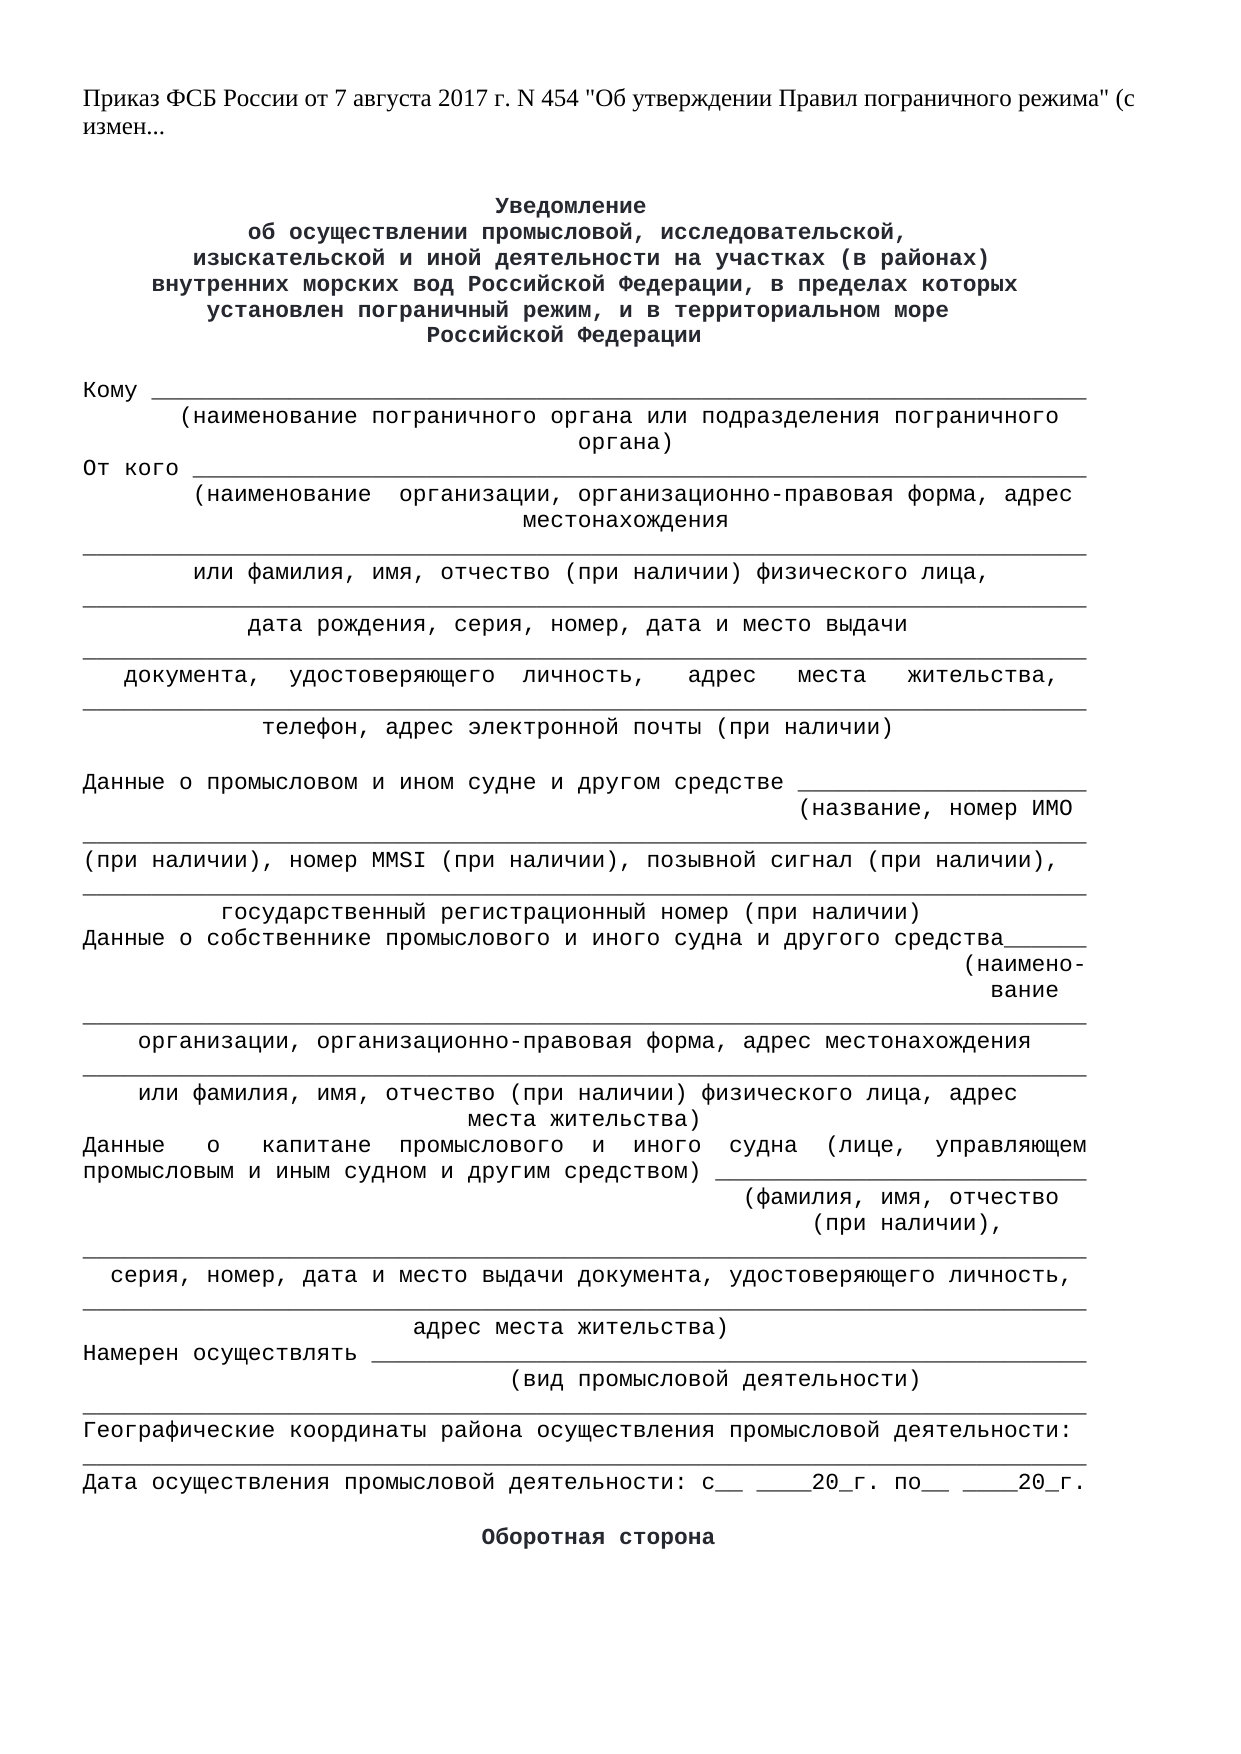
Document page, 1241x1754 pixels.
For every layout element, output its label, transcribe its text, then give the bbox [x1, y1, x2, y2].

text организации, организационно-правовая форма, адрес местонахождения [83, 1030, 1157, 1056]
text _________________________________________________________________________ [83, 690, 1157, 716]
text (наимено- [83, 952, 1157, 978]
text (наименование организации, организационно-правовая форма, адрес [83, 482, 1157, 508]
text _________________________________________________________________________ [83, 1056, 1157, 1082]
text _________________________________________________________________________ [83, 1393, 1157, 1419]
text изыскательской и иной деятельности на участках (в районах) [83, 246, 1157, 272]
text Данные о капитане промыслового и иного судна (лице, управляющем [83, 1133, 1157, 1159]
text места жительства) [83, 1108, 1157, 1133]
text Географические координаты района осуществления промысловой деятельности: [83, 1419, 1157, 1445]
text или фамилия, имя, отчество (при наличии) физического лица, [83, 560, 1157, 586]
text вание [83, 978, 1157, 1004]
text адрес места жительства) [83, 1315, 1157, 1341]
text (вид промысловой деятельности) [83, 1367, 1157, 1393]
text От кого _________________________________________________________________ [83, 456, 1157, 482]
text Российской Федерации [83, 324, 1157, 350]
text (фамилия, имя, отчество [83, 1185, 1157, 1211]
text Уведомление [83, 194, 1157, 220]
text _________________________________________________________________________ [83, 1004, 1157, 1030]
text _________________________________________________________________________ [83, 586, 1157, 612]
text (наименование пограничного органа или подразделения пограничного [83, 404, 1157, 430]
text Данные о собственнике промыслового и иного судна и другого средства______ [83, 926, 1157, 952]
text _________________________________________________________________________ [83, 1237, 1157, 1263]
text местонахождения [83, 508, 1157, 534]
text дата рождения, серия, номер, дата и место выдачи [83, 612, 1157, 638]
text внутренних морских вод Российской Федерации, в пределах которых [83, 272, 1157, 298]
text _________________________________________________________________________ [83, 874, 1157, 900]
text государственный регистрационный номер (при наличии) [83, 900, 1157, 926]
text Кому ____________________________________________________________________ [83, 378, 1157, 404]
text об осуществлении промысловой, исследовательской, [83, 220, 1157, 246]
text установлен пограничный режим, и в территориальном море [83, 298, 1157, 324]
text телефон, адрес электронной почты (при наличии) [83, 716, 1157, 742]
text органа) [83, 430, 1157, 456]
text _________________________________________________________________________ [83, 638, 1157, 664]
text _________________________________________________________________________ [83, 1445, 1157, 1471]
text промысловым и иным судном и другим средством) ___________________________ [83, 1159, 1157, 1185]
text Дата осуществления промысловой деятельности: с__ ____20_г. по__ ____20_г. [83, 1471, 1157, 1497]
text (название, номер ИМО [83, 796, 1157, 822]
text (при наличии), [83, 1211, 1157, 1237]
text (при наличии), номер MMSI (при наличии), позывной сигнал (при наличии), [83, 848, 1157, 874]
text _________________________________________________________________________ [83, 534, 1157, 560]
text _________________________________________________________________________ [83, 822, 1157, 848]
text Оборотная сторона [83, 1525, 1157, 1551]
text Намерен осуществлять ____________________________________________________ [83, 1341, 1157, 1367]
text документа, удостоверяющего личность, адрес места жительства, [83, 664, 1157, 690]
text _________________________________________________________________________ [83, 1289, 1157, 1315]
text или фамилия, имя, отчество (при наличии) физического лица, адрес [83, 1082, 1157, 1108]
text Данные о промысловом и ином судне и другом средстве _____________________ [83, 770, 1157, 796]
text серия, номер, дата и место выдачи документа, удостоверяющего личность, [83, 1263, 1157, 1289]
